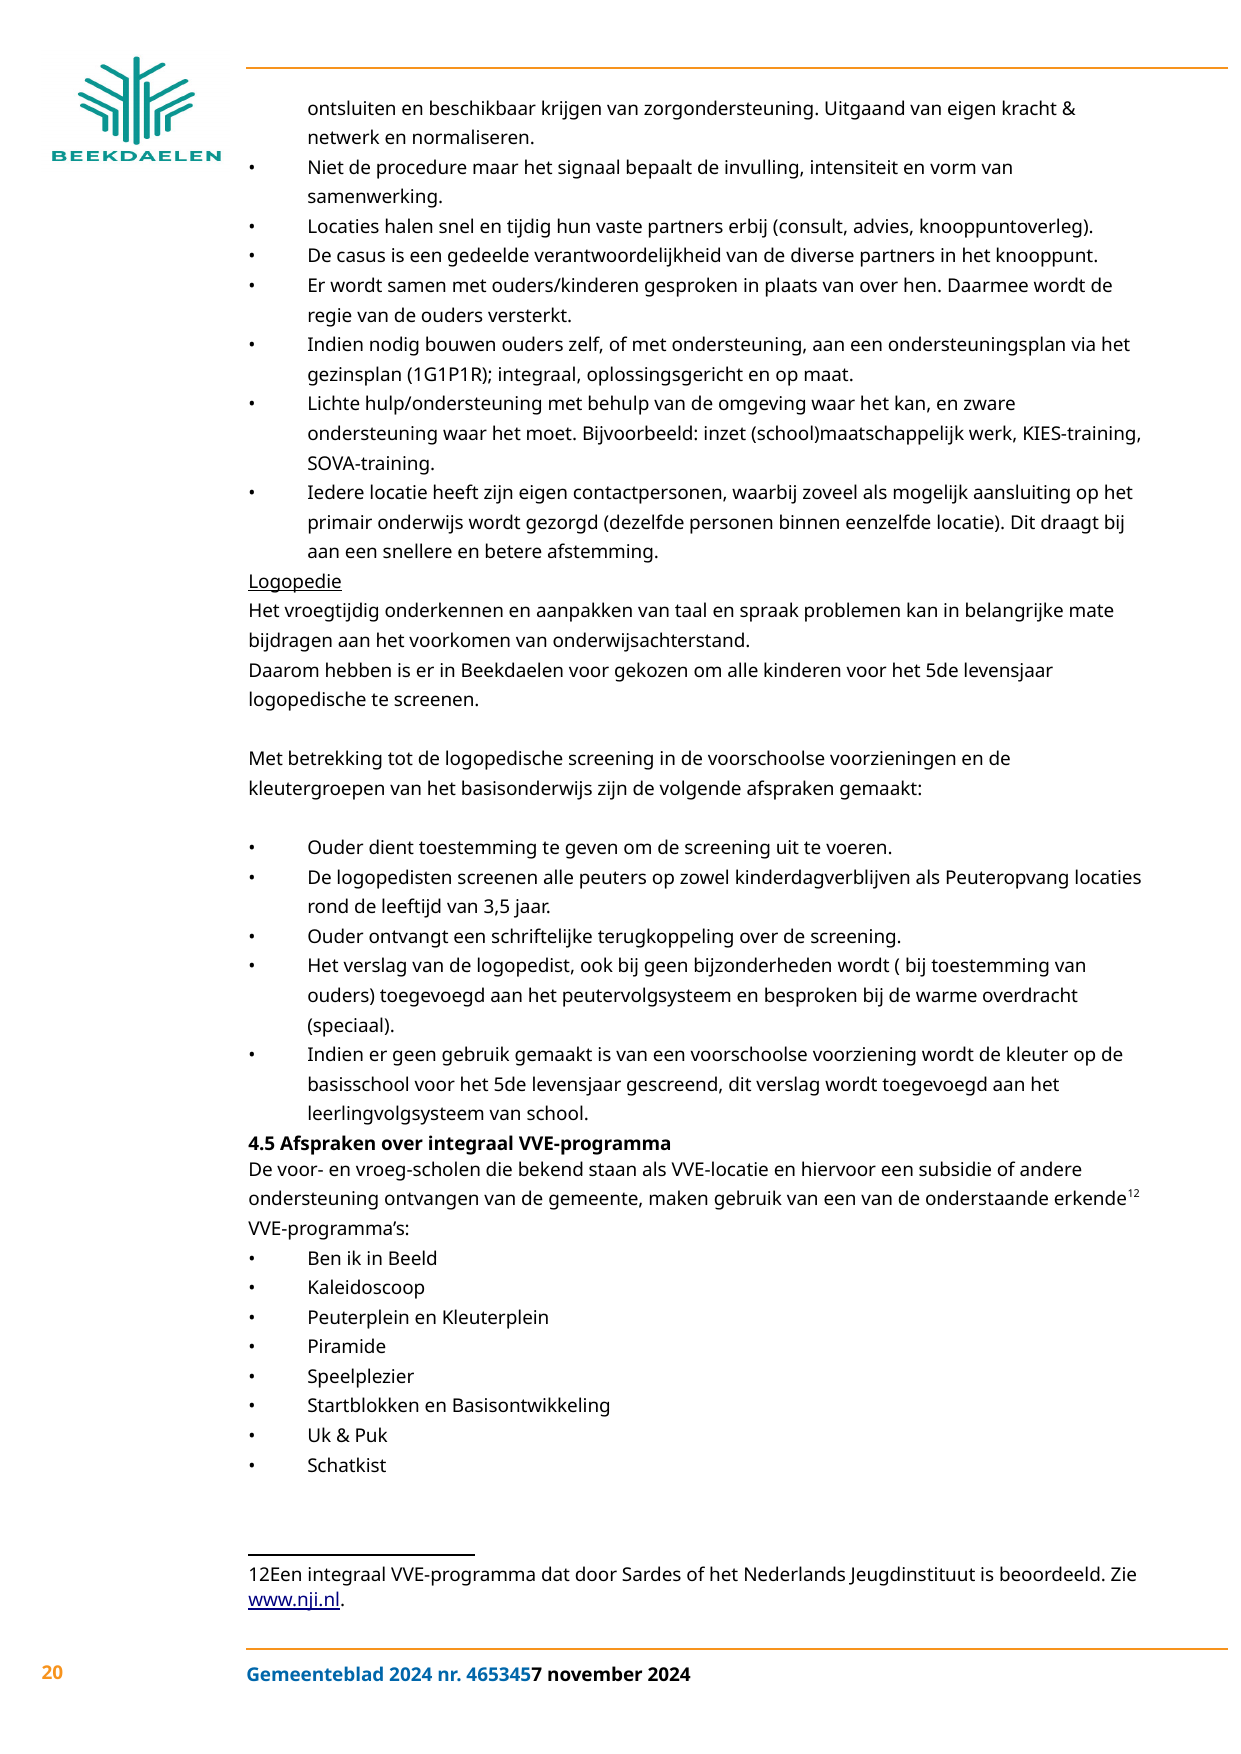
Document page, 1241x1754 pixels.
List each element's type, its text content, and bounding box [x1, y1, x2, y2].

list Ouder ontvangt een schriftelijke terugkoppeling over de screening. [248, 923, 1152, 949]
list Er wordt samen met ouders/kinderen gesproken in plaats van over hen. Daarmee wordt de regie van de ouders versterkt. [248, 272, 1152, 328]
text Het vroegtijdig onderkennen en aanpakken van taal en spraak problemen kan in belangrijke mate bijdragen aan het voorkomen van onderwijsachterstand. [248, 598, 1152, 653]
text Een integraal VVE-programma dat door Sardes of het Nederlands Jeugdinstituut is beoordeeld. Zie www.nji.nl. [248, 1561, 1152, 1612]
list Lichte hulp/ondersteuning met behulp van de omgeving waar het kan, en zware ondersteuning waar het moet. Bijvoorbeeld: inzet (school)maatschappelijk werk, KIES-training, SOVA-training. [248, 391, 1152, 476]
text Met betrekking tot de logopedische screening in de voorschoolse voorzieningen en de kleutergroepen van het basisonderwijs zijn de volgende afspraken gemaakt: [248, 746, 1152, 801]
list Piramide [248, 1333, 1152, 1359]
text Logopedie [248, 568, 1152, 594]
list Het verslag van de logopedist, ook bij geen bijzonderheden wordt ( bij toestemming van ouders) toegevoegd aan het peutervolgsysteem en besproken bij de warme overdracht (speciaal). [248, 953, 1152, 1038]
list Indien nodig bouwen ouders zelf, of met ondersteuning, aan een ondersteuningsplan via het gezinsplan (1G1P1R); integraal, oplossingsgericht en op maat. [248, 331, 1152, 387]
list Ouder dient toestemming te geven om de screening uit te voeren. [248, 834, 1152, 860]
list Schatkist [248, 1452, 1152, 1477]
list Speelplezier [248, 1363, 1152, 1389]
list Indien er geen gebruik gemaakt is van een voorschoolse voorziening wordt de kleuter op de basisschool voor het 5de levensjaar gescreend, dit verslag wordt toegevoegd aan het leerlingvolgsysteem van school. [248, 1041, 1152, 1126]
picture [41, 47, 231, 172]
text De voor- en vroeg-scholen die bekend staan als VVE-locatie en hiervoor een subsidie of andere ondersteuning ontvangen van de gemeente, maken gebruik van een van de onderstaande erkende VVE-programma’s: [248, 1156, 1152, 1241]
list De logopedisten screenen alle peuters op zowel kinderdagverblijven als Peuteropvang locaties rond de leeftijd van 3,5 jaar. [248, 864, 1152, 919]
list Uk & Puk [248, 1422, 1152, 1448]
list Kaleidoscoop [248, 1274, 1152, 1300]
list Niet de procedure maar het signaal bepaalt de invulling, intensiteit en vorm van samenwerking. [248, 154, 1152, 209]
list Locaties halen snel en tijdig hun vaste partners erbij (consult, advies, knooppuntoverleg). [248, 213, 1152, 239]
list Startblokken en Basisontwikkeling [248, 1393, 1152, 1418]
text 4.5 Afspraken over integraal VVE-programma [248, 1130, 1152, 1156]
list Iedere locatie heeft zijn eigen contactpersonen, waarbij zoveel als mogelijk aansluiting op het primair onderwijs wordt gezorgd (dezelfde personen binnen eenzelfde locatie). Dit draagt bij aan een snellere en betere afstemming. [248, 479, 1152, 564]
text Daarom hebben is er in Beekdaelen voor gekozen om alle kinderen voor het 5de levensjaar logopedische te screenen. [248, 657, 1152, 712]
list De casus is een gedeelde verantwoordelijkheid van de diverse partners in het knooppunt. [248, 243, 1152, 268]
list Peuterplein en Kleuterplein [248, 1304, 1152, 1329]
list ontsluiten en beschikbaar krijgen van zorgondersteuning. Uitgaand van eigen kracht & netwerk en normaliseren. [248, 95, 1152, 150]
list Ben ik in Beeld [248, 1245, 1152, 1270]
